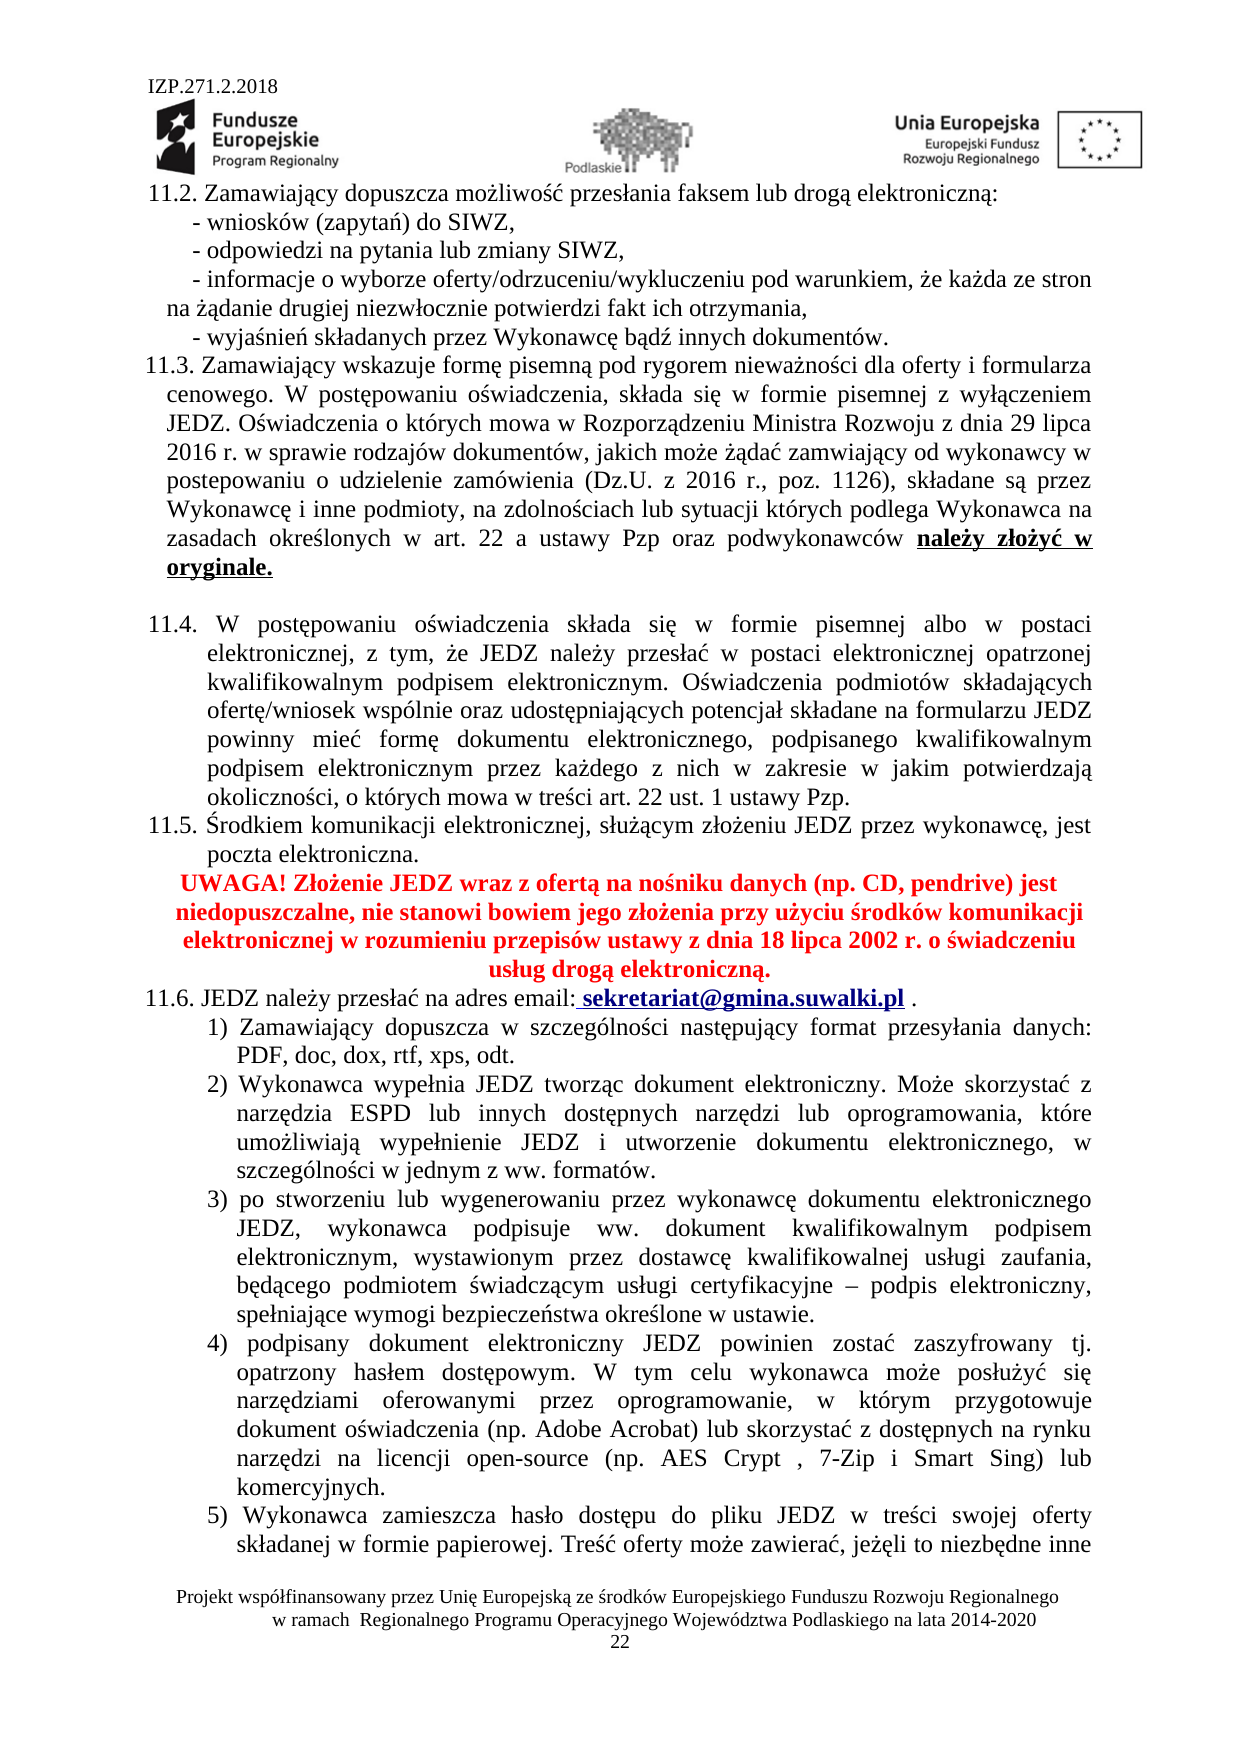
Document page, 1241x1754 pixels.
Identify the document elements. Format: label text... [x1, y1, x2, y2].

text 11.6. JEDZ należy przesłać na adres email: sekretariat@gmina.suwalki.pl . [144, 983, 1092, 1012]
text 11.4. W postępowaniu oświadczenia składa się w formie pisemnej albo w postaci elektronicznej, z tym, że JEDZ należy przesłać w postaci elektronicznej opatrzonej kwalifikowalnym podpisem elektronicznym. Oświadczenia podmiotów składających ofertę/wniosek wspólnie oraz udostępniających potencjał składane na formularzu JEDZ powinny mieć formę dokumentu elektronicznego, podpisanego kwalifikowalnym podpisem elektronicznym przez każdego z nich w zakresie w jakim potwierdzają okoliczności, o których mowa w treści art. 22 ust. 1 ustawy Pzp. [148, 609, 1092, 810]
text 11.2. Zamawiający dopuszcza możliwość przesłania faksem lub drogą elektroniczną: [148, 178, 1092, 207]
text UWAGA! Złożenie JEDZ wraz z ofertą na nośniku danych (np. CD, pendrive) jest niedopuszczalne, nie stanowi bowiem jego złożenia przy użyciu środków komunikacji elektronicznej w rozumieniu przepisów ustawy z dnia 18 lipca 2002 r. o świadczeniu usług drogą elektroniczną. [144, 868, 1092, 983]
text 11.5. Środkiem komunikacji elektronicznej, służącym złożeniu JEDZ przez wykonawcę, jest poczta elektroniczna. [148, 810, 1092, 868]
text 4) podpisany dokument elektroniczny JEDZ powinien zostać zaszyfrowany tj. opatrzony hasłem dostępowym. W tym celu wykonawca może posłużyć się narzędziami oferowanymi przez oprogramowanie, w którym przygotowuje dokument oświadczenia (np. Adobe Acrobat) lub skorzystać z dostępnych na rynku narzędzi na licencji open-source (np. AES Crypt , 7-Zip i Smart Sing) lub komercyjnych. [207, 1328, 1092, 1500]
text - wniosków (zapytań) do SIWZ, [166, 207, 1092, 235]
text 2) Wykonawca wypełnia JEDZ tworząc dokument elektroniczny. Może skorzystać z narzędzia ESPD lub innych dostępnych narzędzi lub oprogramowania, które umożliwiają wypełnienie JEDZ i utworzenie dokumentu elektronicznego, w szczególności w jednym z ww. formatów. [207, 1069, 1092, 1184]
text - informacje o wyborze oferty/odrzuceniu/wykluczeniu pod warunkiem, że każda ze stron na żądanie drugiej niezwłocznie potwierdzi fakt ich otrzymania, [166, 264, 1092, 322]
text 3) po stworzeniu lub wygenerowaniu przez wykonawcę dokumentu elektronicznego JEDZ, wykonawca podpisuje ww. dokument kwalifikowalnym podpisem elektronicznym, wystawionym przez dostawcę kwalifikowalnej usługi zaufania, będącego podmiotem świadczącym usługi certyfikacyjne – podpis elektroniczny, spełniające wymogi bezpieczeństwa określone w ustawie. [207, 1184, 1092, 1328]
text 1) Zamawiający dopuszcza w szczególności następujący format przesyłania danych: PDF, doc, dox, rtf, xps, odt. [207, 1012, 1092, 1069]
text - odpowiedzi na pytania lub zmiany SIWZ, [166, 235, 1092, 264]
text 11.3. Zamawiający wskazuje formę pisemną pod rygorem nieważności dla oferty i formularza cenowego. W postępowaniu oświadczenia, składa się w formie pisemnej z wyłączeniem JEDZ. Oświadczenia o których mowa w Rozporządzeniu Ministra Rozwoju z dnia 29 lipca 2016 r. w sprawie rodzajów dokumentów, jakich może żądać zamwiający od wykonawcy w postepowaniu o udzielenie zamówienia (Dz.U. z 2016 r., poz. 1126), składane są przez Wykonawcę i inne podmioty, na zdolnościach lub sytuacji których podlega Wykonawca na zasadach określonych w art. 22 a ustawy Pzp oraz podwykonawców należy złożyć w oryginale. [144, 350, 1092, 580]
text - wyjaśnień składanych przez Wykonawcę bądź innych dokumentów. [166, 322, 1092, 350]
text 5) Wykonawca zamieszcza hasło dostępu do pliku JEDZ w treści swojej oferty składanej w formie papierowej. Treść oferty może zawierać, jeżęli to niezbędne inne [207, 1500, 1092, 1558]
